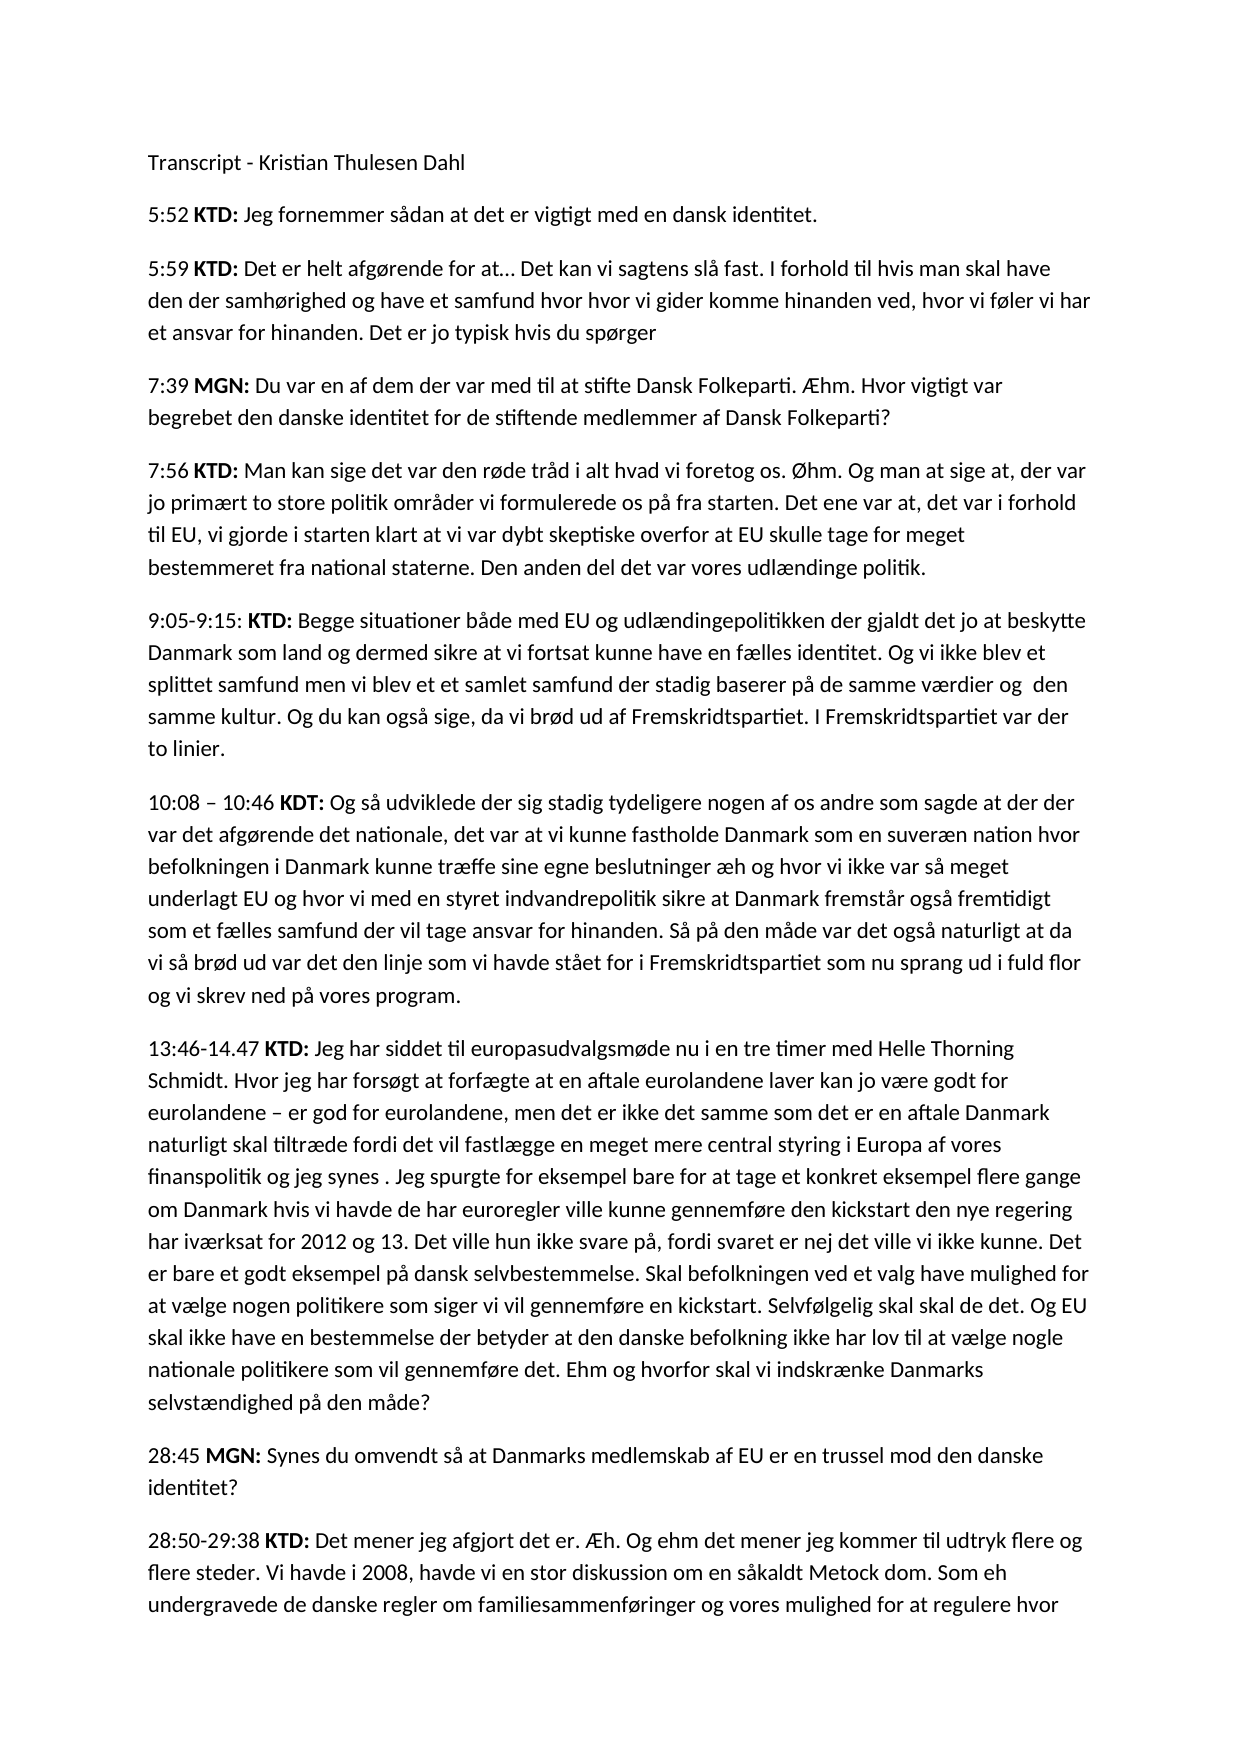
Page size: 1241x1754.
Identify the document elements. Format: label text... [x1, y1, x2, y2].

text 5:52 KTD: Jeg fornemmer sådan at det er vigtigt med en dansk identitet. [148, 201, 1093, 229]
text 7:56 KTD: Man kan sige det var den røde tråd i alt hvad vi foretog os. Øhm. Og man at sige at, der var jo primært to store politik områder vi formulerede os på fra starten. Det ene var at, det var i forhold til EU, vi gjorde i starten klart at vi var dybt skeptiske overfor at EU skulle tage for meget bestemmeret fra national staterne. Den anden del det var vores udlændinge politik. [148, 456, 1093, 581]
text 28:50-29:38 KTD: Det mener jeg afgjort det er. Æh. Og ehm det mener jeg kommer til udtryk flere og flere steder. Vi havde i 2008, havde vi en stor diskussion om en såkaldt Metock dom. Som eh undergravede de danske regler om familiesammenføringer og vores mulighed for at regulere hvor [148, 1526, 1093, 1618]
text Transcript - Kristian Thulesen Dahl [148, 148, 1093, 176]
text 13:46-14.47 KTD: Jeg har siddet til europasudvalgsmøde nu i en tre timer med Helle Thorning Schmidt. Hvor jeg har forsøgt at forfægte at en aftale eurolandene laver kan jo være godt for eurolandene – er god for eurolandene, men det er ikke det samme som det er en aftale Danmark naturligt skal tiltræde fordi det vil fastlægge en meget mere central styring i Europa af vores finanspolitik og jeg synes . Jeg spurgte for eksempel bare for at tage et konkret eksempel flere gange om Danmark hvis vi havde de har euroregler ville kunne gennemføre den kickstart den nye regering har iværksat for 2012 og 13. Det ville hun ikke svare på, fordi svaret er nej det ville vi ikke kunne. Det er bare et godt eksempel på dansk selvbestemmelse. Skal befolkningen ved et valg have mulighed for at vælge nogen politikere som siger vi vil gennemføre en kickstart. Selvfølgelig skal skal de det. Og EU skal ikke have en bestemmelse der betyder at den danske befolkning ikke har lov til at vælge nogle nationale politikere som vil gennemføre det. Ehm og hvorfor skal vi indskrænke Danmarks selvstændighed på den måde? [148, 1034, 1093, 1416]
text 7:39 MGN: Du var en af dem der var med til at stifte Dansk Folkeparti. Æhm. Hvor vigtigt var begrebet den danske identitet for de stiftende medlemmer af Dansk Folkeparti? [148, 371, 1093, 431]
text 5:59 KTD: Det er helt afgørende for at… Det kan vi sagtens slå fast. I forhold til hvis man skal have den der samhørighed og have et samfund hvor hvor vi gider komme hinanden ved, hvor vi føler vi har et ansvar for hinanden. Det er jo typisk hvis du spørger [148, 254, 1093, 346]
text 9:05-9:15: KTD: Begge situationer både med EU og udlændingepolitikken der gjaldt det jo at beskytte Danmark som land og dermed sikre at vi fortsat kunne have en fælles identitet. Og vi ikke blev et splittet samfund men vi blev et et samlet samfund der stadig baserer på de samme værdier og den samme kultur. Og du kan også sige, da vi brød ud af Fremskridtspartiet. I Fremskridtspartiet var der to linier. [148, 606, 1093, 763]
text 10:08 – 10:46 KDT: Og så udviklede der sig stadig tydeligere nogen af os andre som sagde at der der var det afgørende det nationale, det var at vi kunne fastholde Danmark som en suveræn nation hvor befolkningen i Danmark kunne træffe sine egne beslutninger æh og hvor vi ikke var så meget underlagt EU og hvor vi med en styret indvandrepolitik sikre at Danmark fremstår også fremtidigt som et fælles samfund der vil tage ansvar for hinanden. Så på den måde var det også naturligt at da vi så brød ud var det den linje som vi havde stået for i Fremskridtspartiet som nu sprang ud i fuld flor og vi skrev ned på vores program. [148, 788, 1093, 1009]
text 28:45 MGN: Synes du omvendt så at Danmarks medlemskab af EU er en trussel mod den danske identitet? [148, 1441, 1093, 1501]
